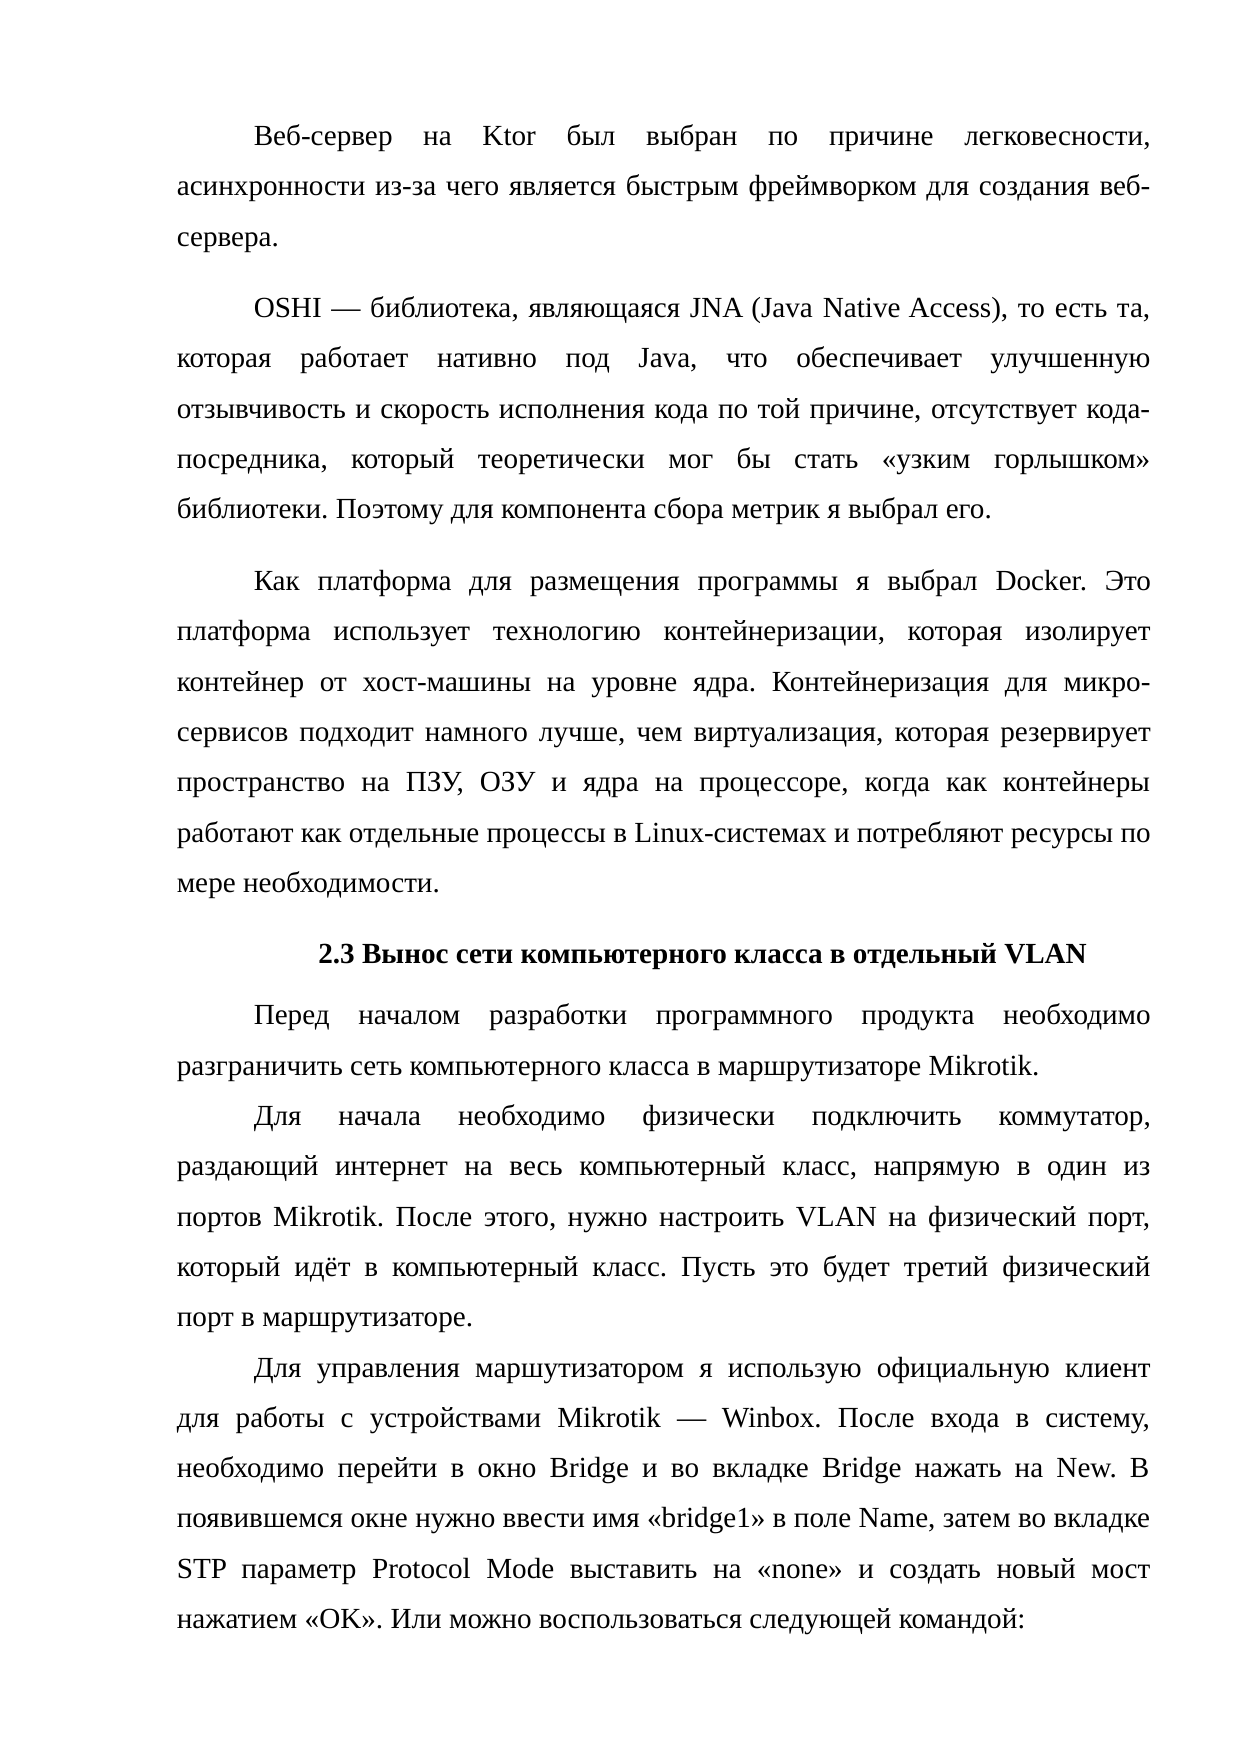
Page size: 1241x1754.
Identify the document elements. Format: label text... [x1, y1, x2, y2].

text Для начала необходимо физически подключить коммутатор, раздающий интернет на весь компьютерный класс, напрямую в один из портов Mikrotik. После этого, нужно настроить VLAN на физический порт, который идёт в компьютерный класс. Пусть это будет третий физический порт в маршрутизаторе. [177, 1098, 1151, 1333]
text Веб-сервер на Ktor был выбран по причине легковесности, асинхронности из-за чего является быстрым фреймворком для создания веб-сервера. [177, 118, 1151, 252]
text Как платформа для размещения программы я выбрал Docker. Это платформа использует технологию контейнеризации, которая изолирует контейнер от хост-машины на уровне ядра. Контейнеризация для микро-сервисов подходит намного лучше, чем виртуализация, которая резервирует пространство на ПЗУ, ОЗУ и ядра на процессоре, когда как контейнеры работают как отдельные процессы в Linux-системах и потребляют ресурсы по мере необходимости. [177, 563, 1151, 898]
text 2.3 Вынос сети компьютерного класса в отдельный VLAN [177, 937, 1151, 970]
text Для управления маршутизатором я использую официальную клиент для работы с устройствами Mikrotik — Winbox. После входа в систему, необходимо перейти в окно Bridge и во вкладке Bridge нажать на New. В появившемся окне нужно ввести имя «bridge1» в поле Name, затем во вкладке STP параметр Protocol Mode выставить на «none» и создать новый мост нажатием «OK». Или можно воспользоваться следующей командой: [177, 1350, 1151, 1635]
text Перед началом разработки программного продукта необходимо разграничить сеть компьютерного класса в маршрутизаторе Mikrotik. [177, 997, 1151, 1081]
text OSHI — библиотека, являющаяся JNA (Java Native Access), то есть та, которая работает нативно под Java, что обеспечивает улучшенную отзывчивость и скорость исполнения кода по той причине, отсутствует кода-посредника, который теоретически мог бы стать «узким горлышком» библиотеки. Поэтому для компонента сбора метрик я выбрал его. [177, 290, 1151, 525]
